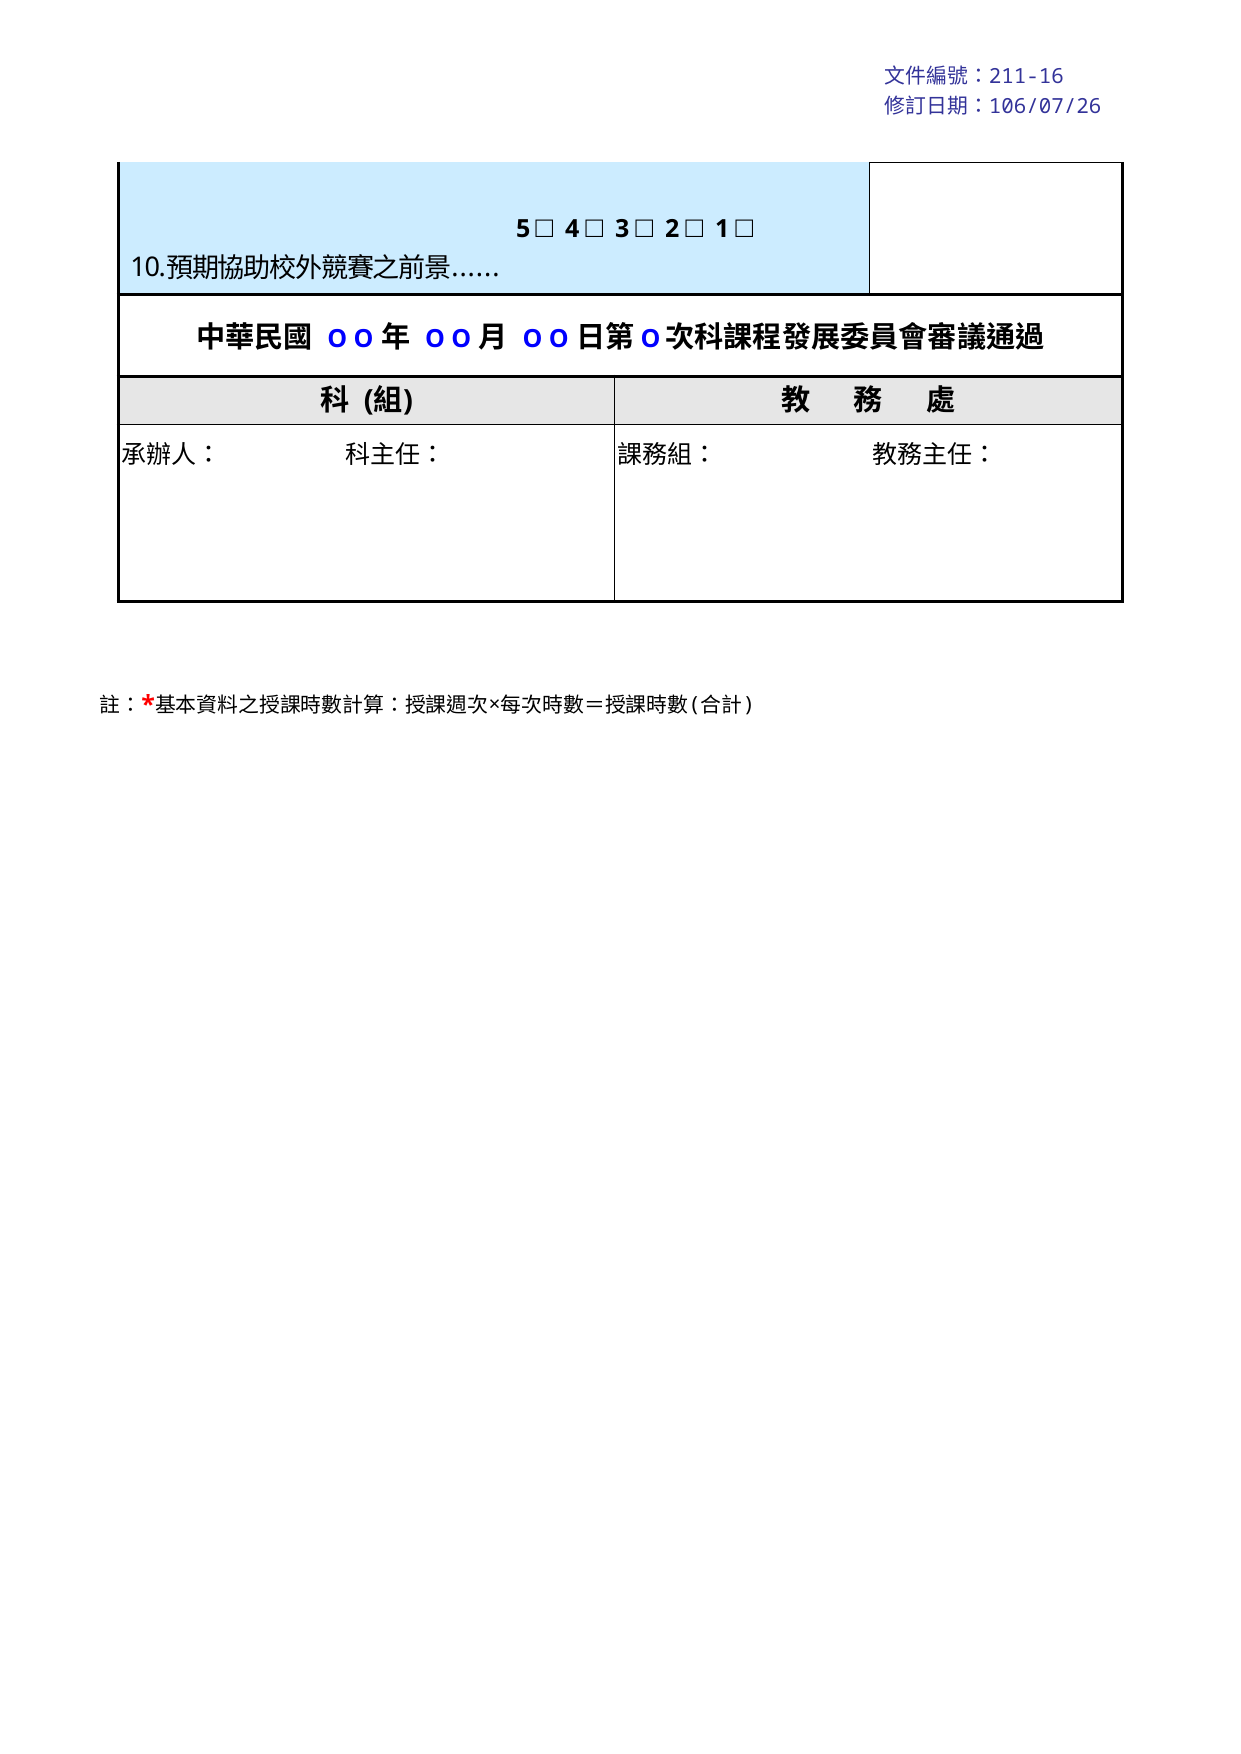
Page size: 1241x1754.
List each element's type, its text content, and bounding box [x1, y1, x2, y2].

table_cell 5 □ 4 □ 3 □ 2 □ 1 □ [510, 162, 869, 293]
table_cell 科主任： [336, 425, 614, 600]
table_cell 教 務 處 [615, 378, 1121, 424]
table_cell 承辦人： [120, 425, 336, 600]
table_cell 科 (組) [120, 378, 614, 424]
table_cell 教務主任： [870, 425, 1121, 600]
table_cell [870, 163, 1121, 293]
table_cell 課務組： [615, 425, 870, 600]
text 註：*基本資料之授課時數計算：授課週次×每次時數＝授課時數(合計) [99, 662, 1122, 724]
table_cell 10.預期協助校外競賽之前景 [120, 162, 510, 293]
table_cell 中華民國 O O 年 O O 月 O O 日第O次科課程發展委員會審議通過 [120, 296, 1121, 374]
